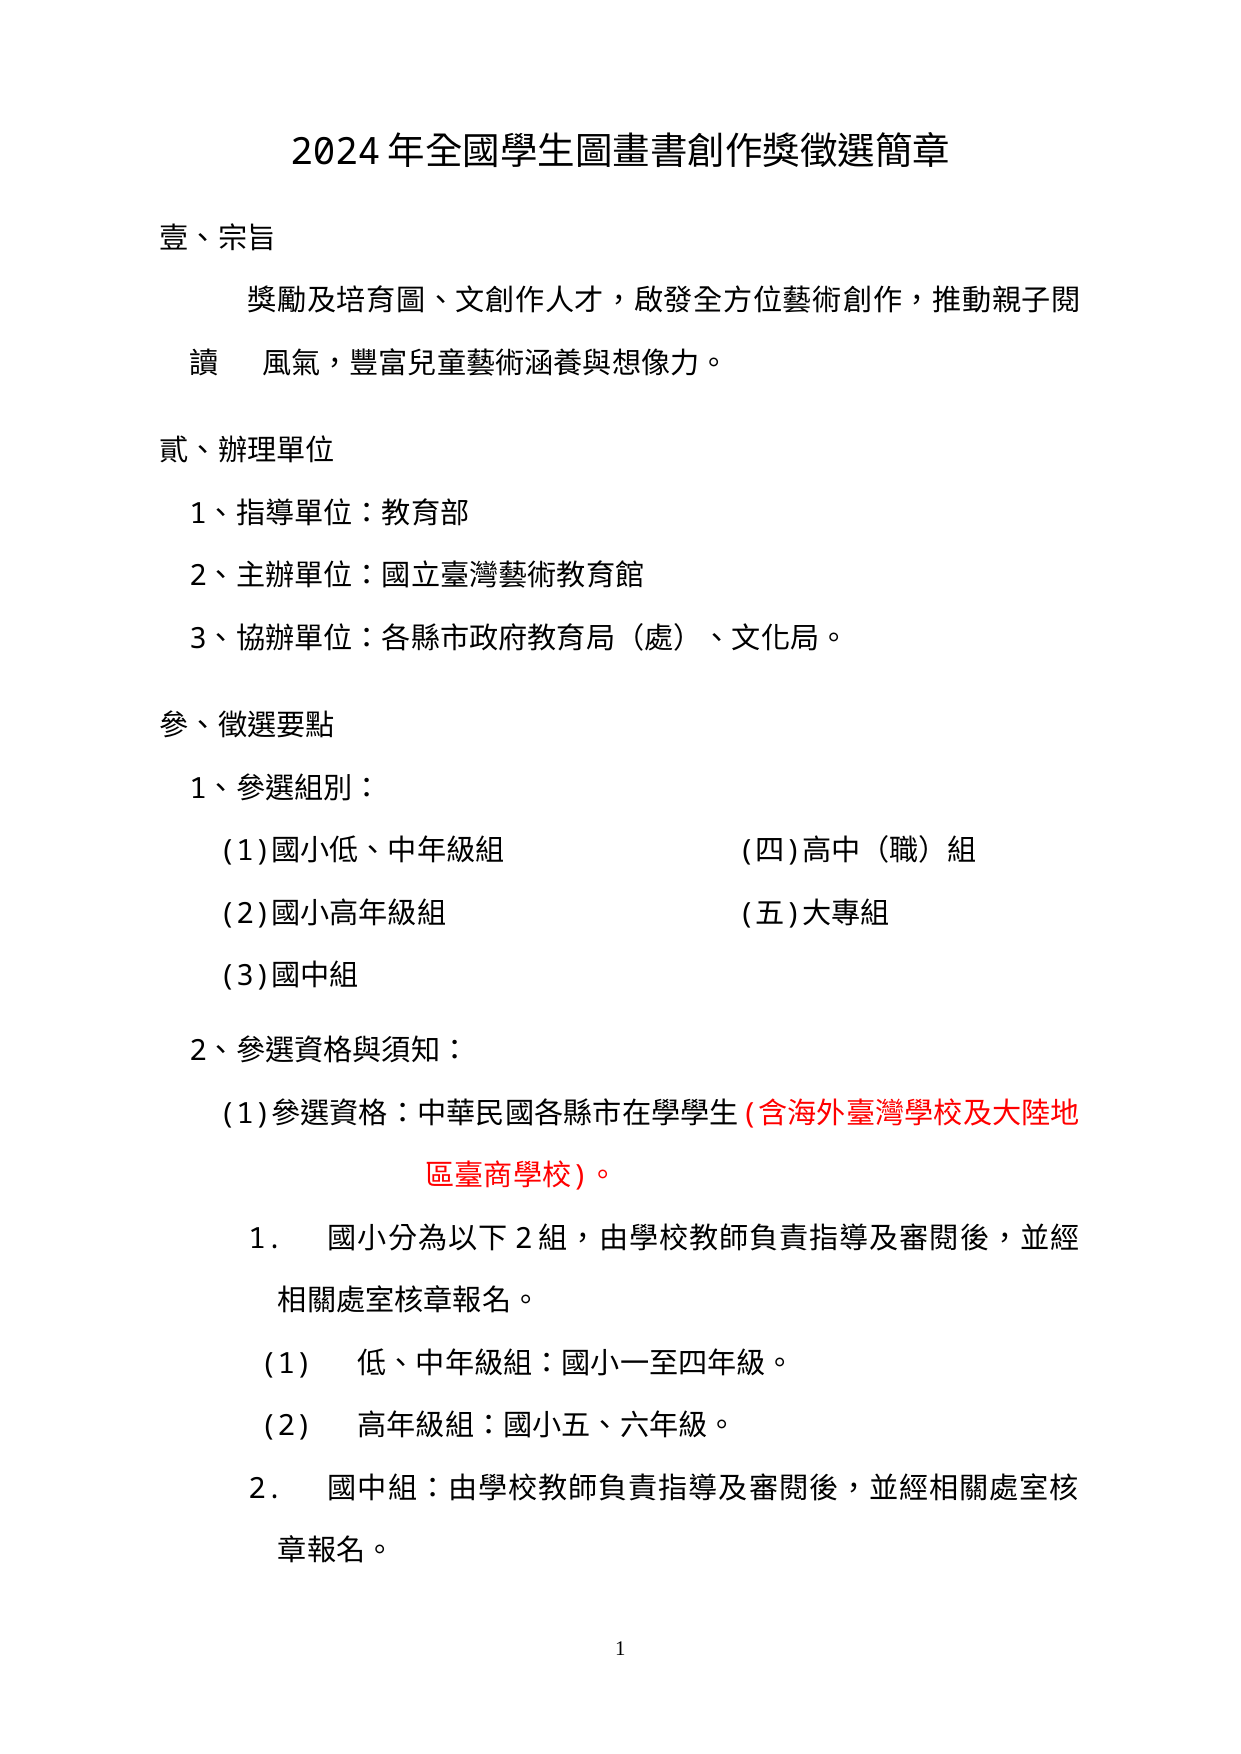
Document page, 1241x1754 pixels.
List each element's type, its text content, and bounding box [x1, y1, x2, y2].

list 國小分為以下2組，由學校教師負責指導及審閱後，並經相關處室核章報名。 [248, 1194, 1081, 1319]
list 宗旨 [159, 194, 1081, 256]
list 低、中年級組：國小一至四年級。 [260, 1319, 1081, 1381]
list 協辦單位：各縣市政府教育局（處）、文化局。 [189, 594, 1081, 656]
list 國中組 [218, 931, 1081, 994]
list 參選資格與須知： [189, 1006, 1081, 1069]
list 參選資格：中華民國各縣市在學學生(含海外臺灣學校及大陸地區臺商學校)。 [218, 1069, 1081, 1194]
list 國小低、中年級組 (四)高中（職）組 [218, 806, 1081, 869]
list 主辦單位：國立臺灣藝術教育館 [189, 531, 1081, 594]
text 2024年全國學生圖畫書創作獎徵選簡章 [159, 106, 1081, 169]
list 參選組別： [189, 744, 1081, 806]
list 辦理單位 [159, 406, 1081, 469]
list 國中組：由學校教師負責指導及審閱後，並經相關處室核章報名。 [248, 1444, 1081, 1569]
list 高年級組：國小五、六年級。 [260, 1381, 1081, 1444]
text 獎勵及培育圖、文創作人才，啟發全方位藝術創作，推動親子閱讀 風氣，豐富兒童藝術涵養與想像力。 [189, 256, 1081, 381]
list 指導單位：教育部 [189, 469, 1081, 531]
list 徵選要點 [159, 681, 1081, 744]
list 國小高年級組 (五)大專組 [218, 869, 1081, 931]
